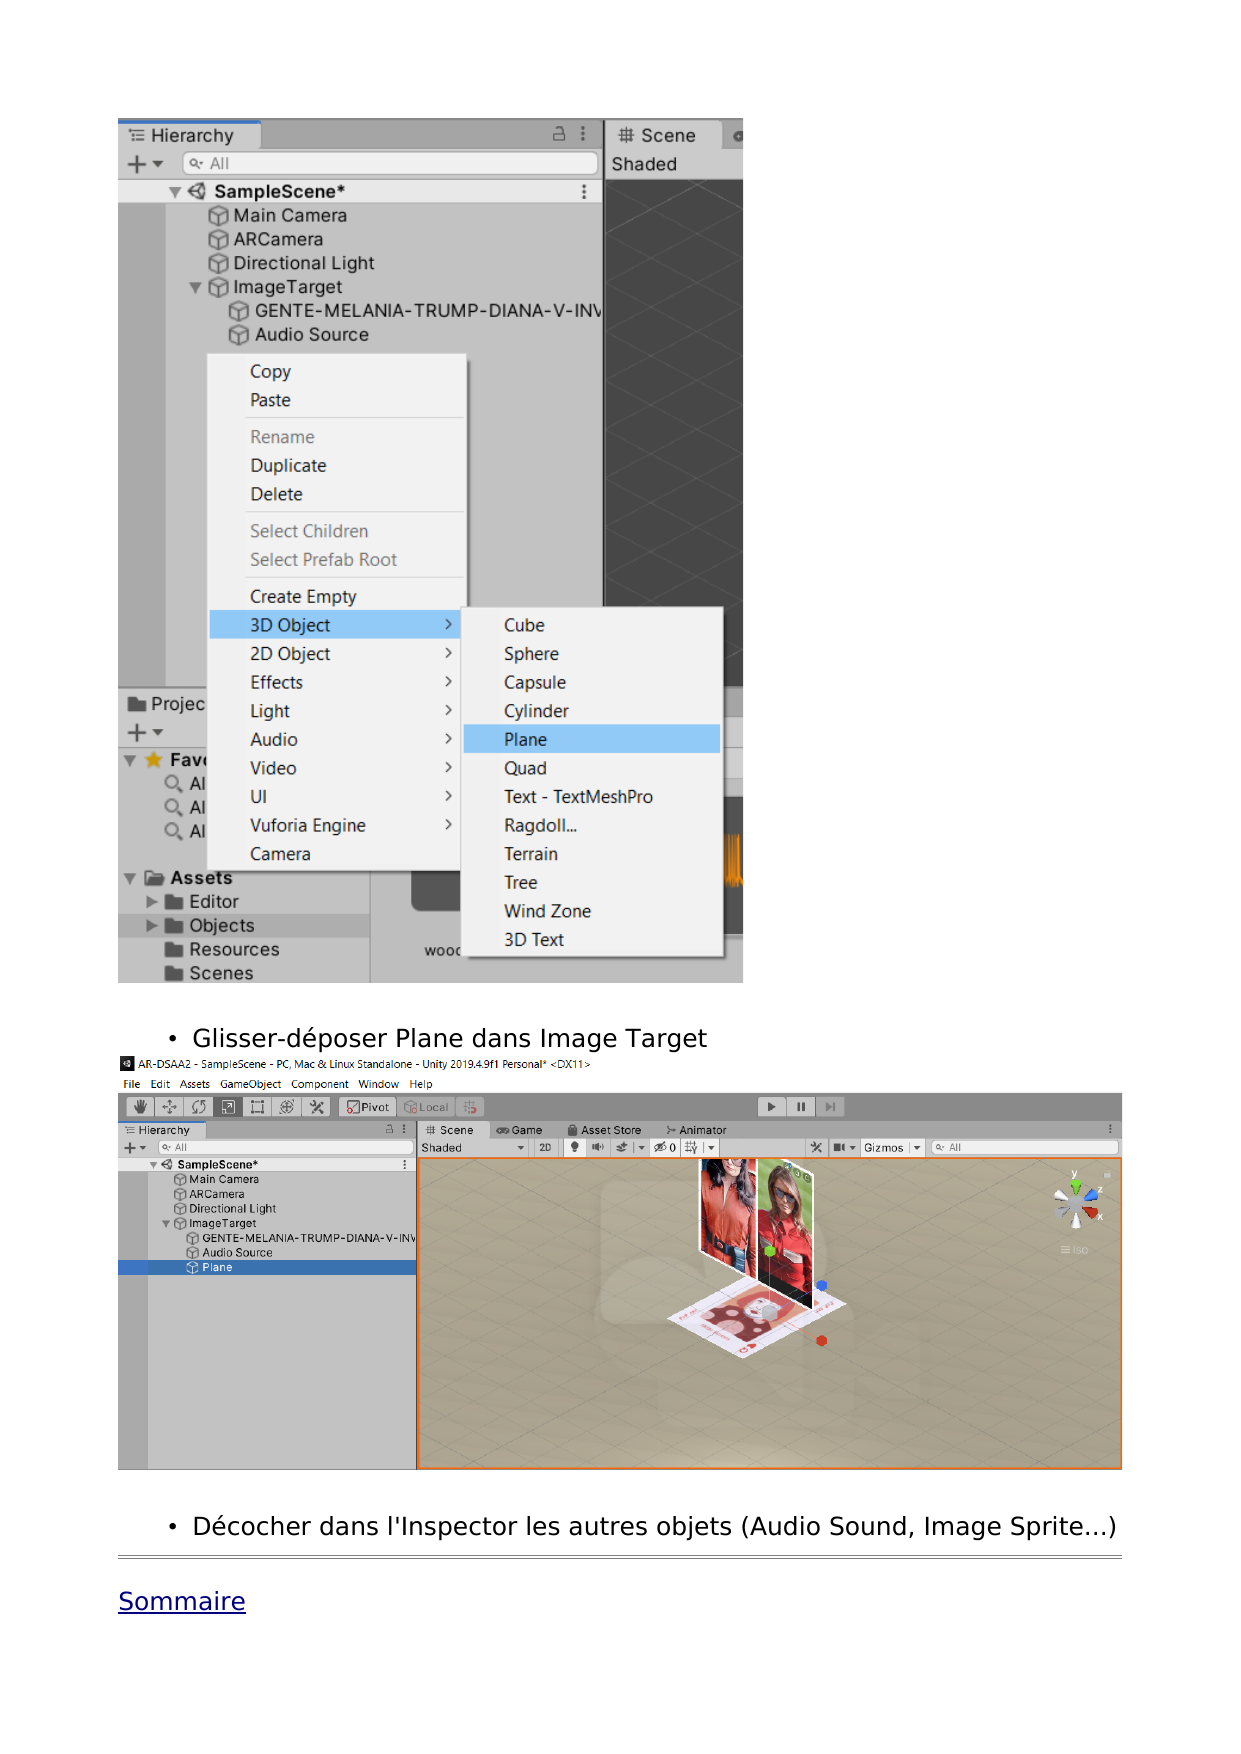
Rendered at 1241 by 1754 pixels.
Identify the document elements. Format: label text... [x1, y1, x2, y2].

picture [118, 118, 744, 983]
list Décocher dans l'Inspector les autres objets (Audio Sound, Image Sprite...) [177, 1512, 1122, 1541]
picture [118, 1053, 1123, 1470]
list Glisser-déposer Plane dans Image Target [177, 1024, 1122, 1053]
text Sommaire [118, 1587, 1122, 1617]
